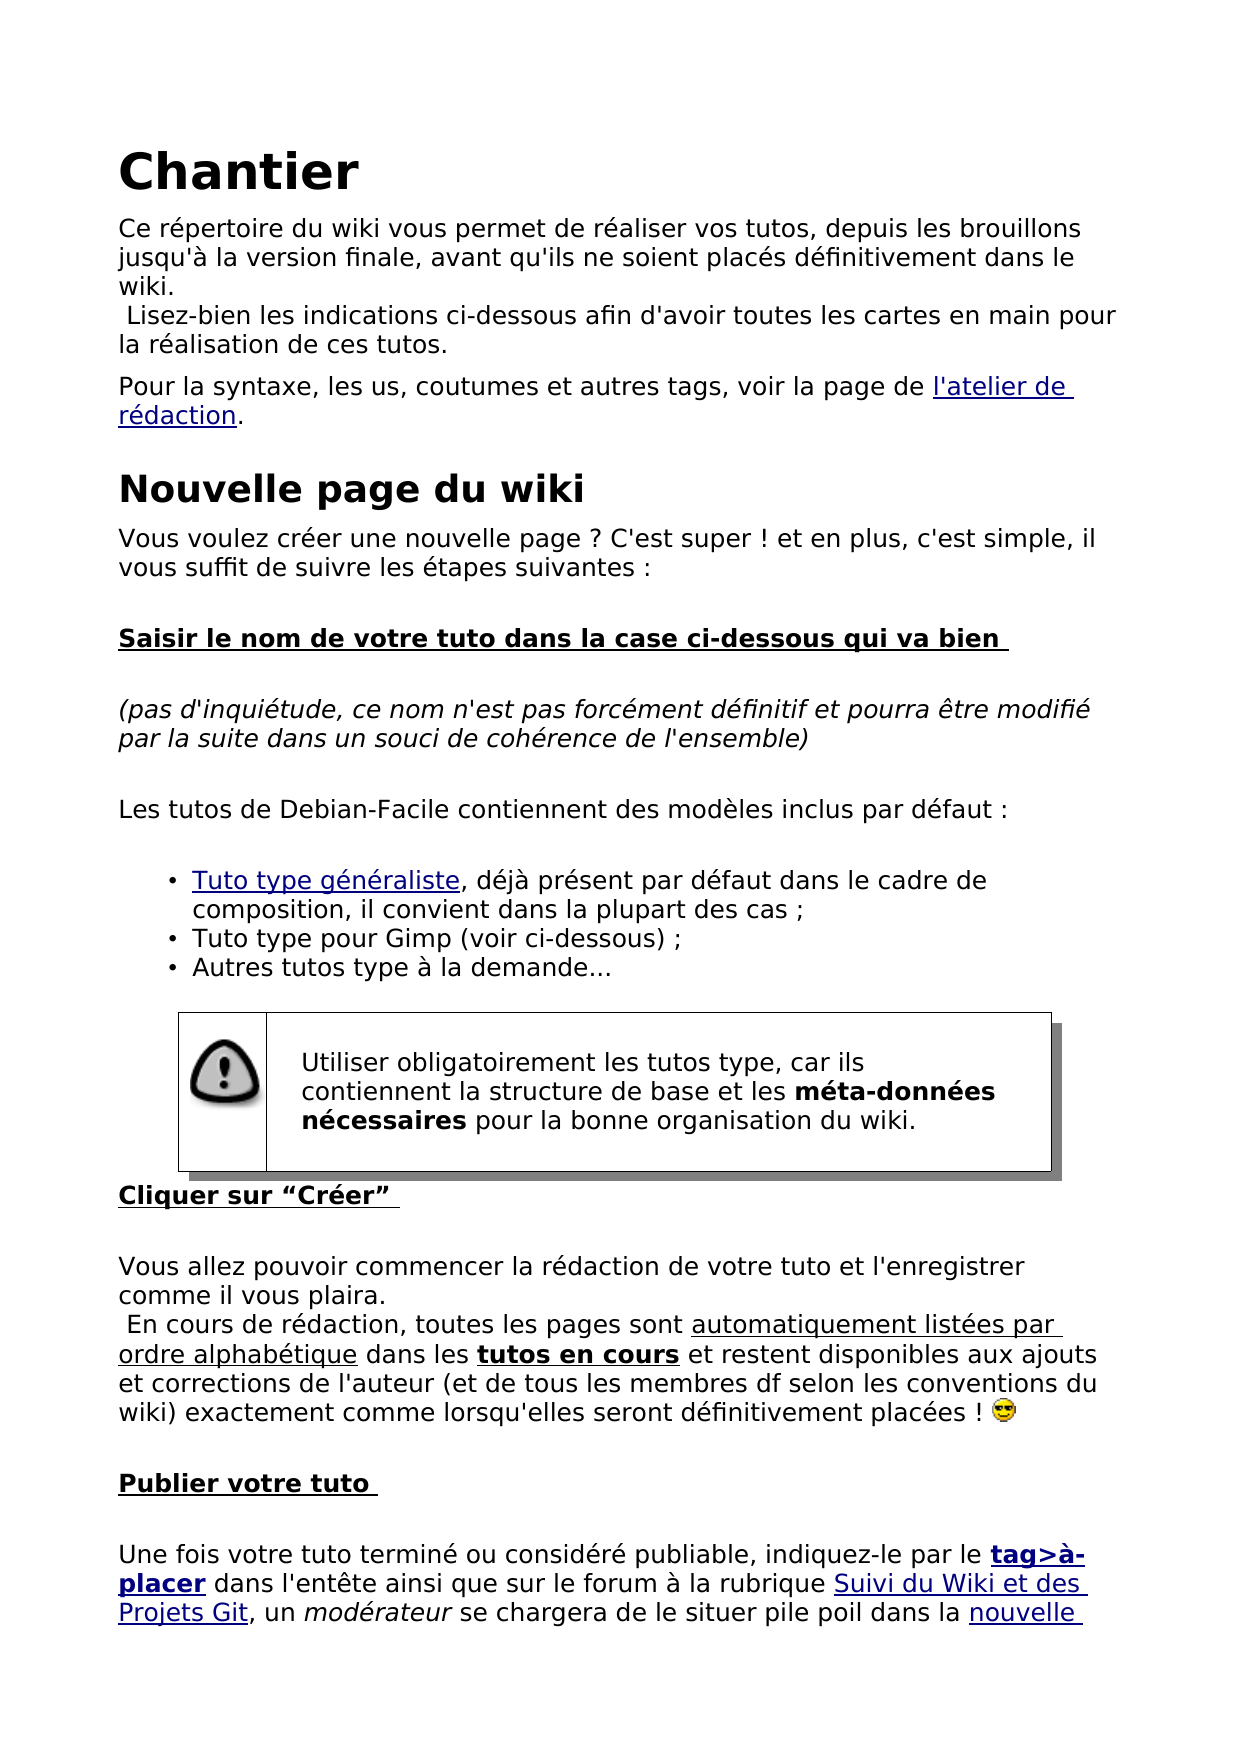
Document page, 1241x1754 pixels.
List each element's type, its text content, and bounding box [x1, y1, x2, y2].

picture [190, 1036, 266, 1111]
text Ce répertoire du wiki vous permet de réaliser vos tutos, depuis les brouillons jusqu'à la version finale, avant qu'ils ne soient placés définitivement dans le wiki. Lisez-bien les indications ci-dessous afin d'avoir toutes les cartes en main pour la réalisation de ces tutos. [118, 214, 1122, 360]
text (pas d'inquiétude, ce nom n'est pas forcément définitif et pourra être modifié par la suite dans un souci de cohérence de l'ensemble) [118, 695, 1122, 782]
table_header Utiliser obligatoirement les tutos type, car ils contiennent la structure de base et les méta-données nécessaires pour la bonne organisation du wiki. [267, 1013, 1051, 1171]
subtitle Nouvelle page du wiki [118, 468, 1122, 512]
text Vous voulez créer une nouvelle page ? C'est super ! et en plus, c'est simple, il vous suffit de suivre les étapes suivantes : [118, 524, 1122, 612]
text Une fois votre tuto terminé ou considéré publiable, indiquez-le par le tag>à-placer dans l'entête ainsi que sur le forum à la rubrique Suivi du Wiki et des Projets Git, un modérateur se chargera de le situer pile poil dans la nouvelle [118, 1540, 1122, 1627]
table_header [179, 1013, 266, 1171]
text Publier votre tuto [118, 1469, 1122, 1527]
text Cliquer sur “Créer” [118, 1181, 1122, 1240]
subtitle Chantier [118, 143, 1122, 201]
picture [992, 1398, 1016, 1422]
text Pour la syntaxe, les us, coutumes et autres tags, voir la page de l'atelier de rédaction. [118, 372, 1122, 431]
list Tuto type pour Gimp (voir ci-dessous) ; [177, 924, 1122, 954]
text Saisir le nom de votre tuto dans la case ci-dessous qui va bien [118, 624, 1122, 682]
list Autres tutos type à la demande... [177, 954, 1122, 983]
list Tuto type généraliste, déjà présent par défaut dans le cadre de composition, il convient dans la plupart des cas ; [177, 866, 1122, 924]
text Les tutos de Debian-Facile contiennent des modèles inclus par défaut : [118, 795, 1122, 824]
text Vous allez pouvoir commencer la rédaction de votre tuto et l'enregistrer comme il vous plaira. En cours de rédaction, toutes les pages sont automatiquement listées par ordre alphabétique dans les tutos en cours et restent disponibles aux ajouts et corrections de l'auteur (et de tous les membres df selon les conventions du wiki) exactement comme lorsqu'elles seront définitivement placées ! [118, 1252, 1122, 1457]
